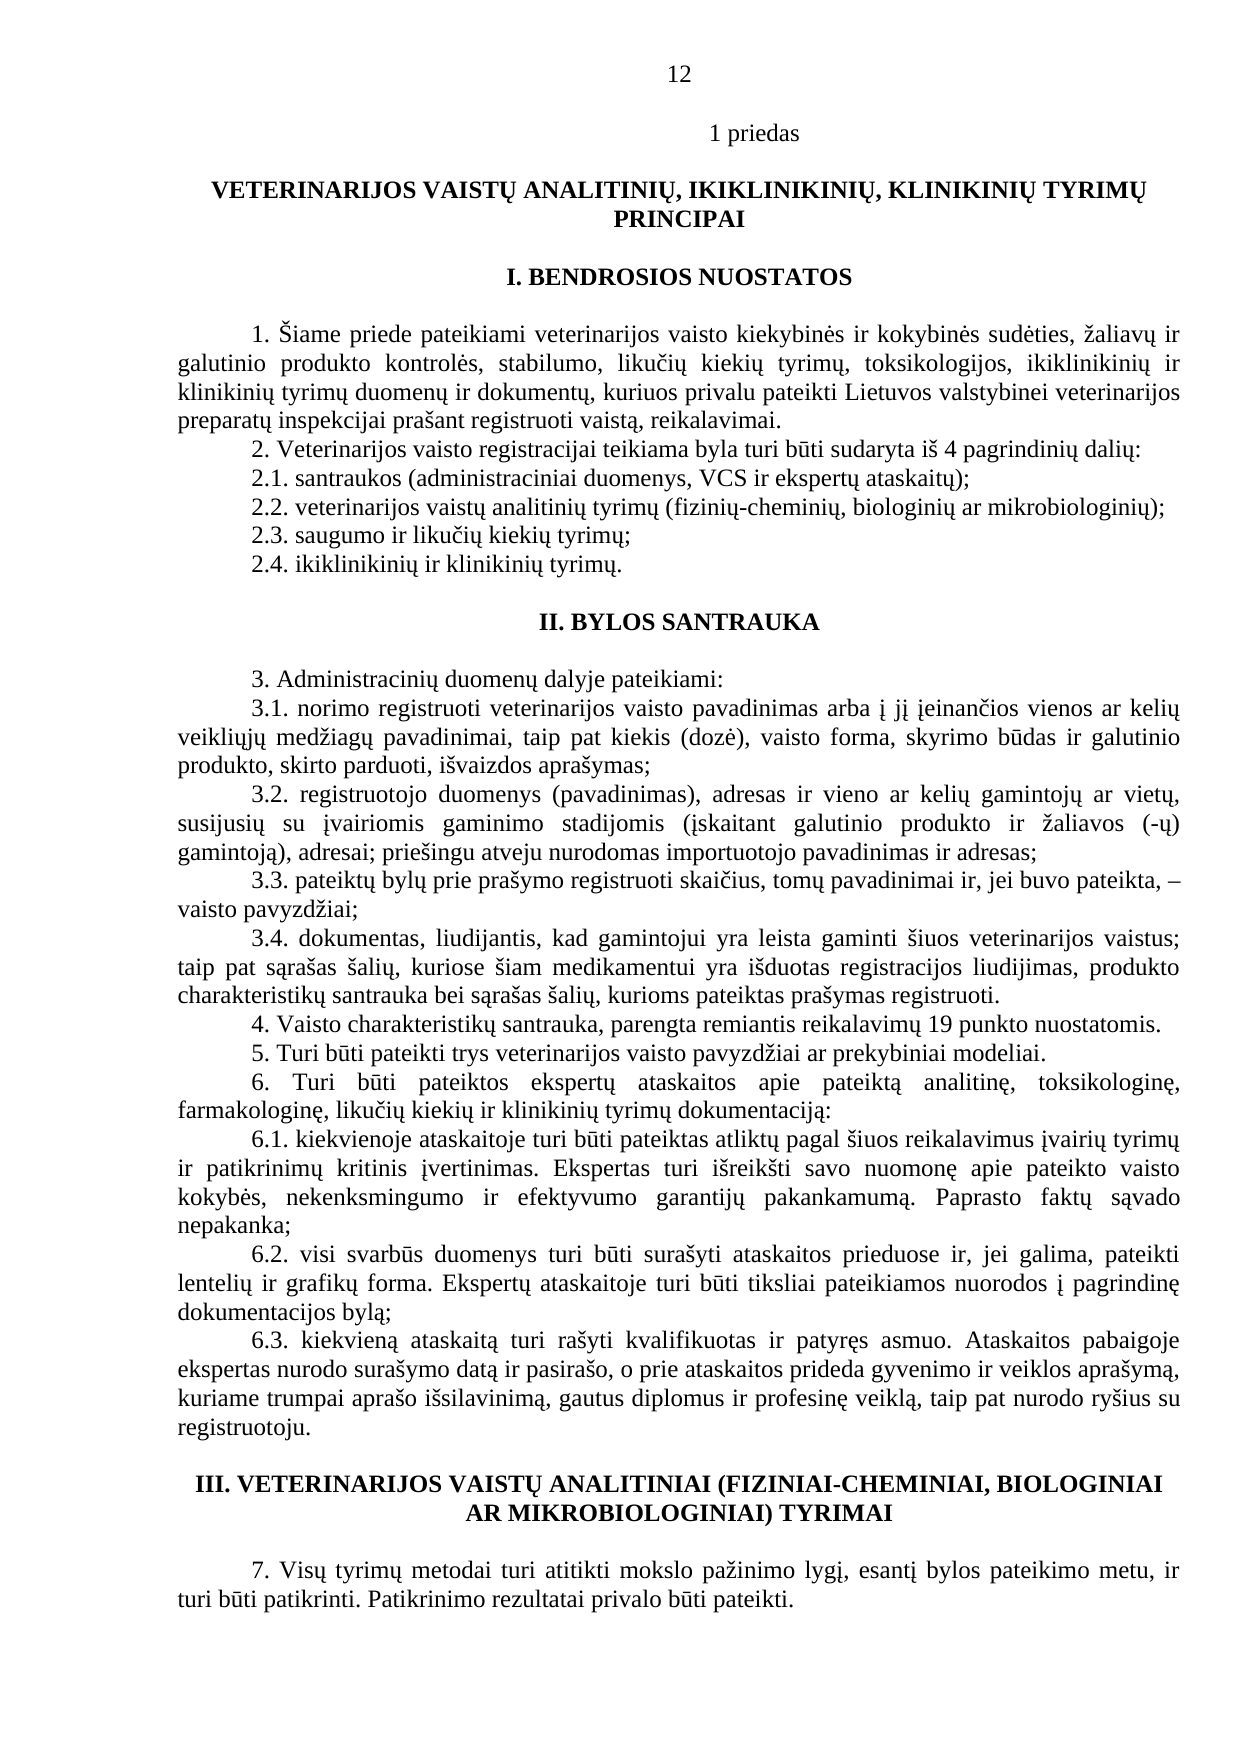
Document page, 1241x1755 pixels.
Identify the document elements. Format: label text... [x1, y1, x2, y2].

text III. VeterinariJOS vaistų analitiniai (fiziniai-cheminiai, biologiniai ar mikrobiologiniai) tyrimai [177, 1469, 1181, 1527]
text 6.3. kiekvieną ataskaitą turi rašyti kvalifikuotas ir patyręs asmuo. Ataskaitos pabaigoje ekspertas nurodo surašymo datą ir pasirašo, o prie ataskaitos prideda gyvenimo ir veiklos aprašymą, kuriame trumpai aprašo išsilavinimą, gautus diplomus ir profesinę veiklą, taip pat nurodo ryšius su registruotoju. [177, 1326, 1181, 1441]
text 1 priedas [177, 118, 1181, 147]
text 7. Visų tyrimų metodai turi atitikti mokslo pažinimo lygį, esantį bylos pateikimo metu, ir turi būti patikrinti. Patikrinimo rezultatai privalo būti pateikti. [177, 1556, 1181, 1613]
text 6.1. kiekvienoje ataskaitoje turi būti pateiktas atliktų pagal šiuos reikalavimus įvairių tyrimų ir patikrinimų kritinis įvertinimas. Ekspertas turi išreikšti savo nuomonę apie pateikto vaisto kokybės, nekenksmingumo ir efektyvumo garantijų pakankamumą. Paprasto faktų sąvado nepakanka; [177, 1124, 1181, 1239]
text 2. Veterinarijos vaisto registracijai teikiama byla turi būti sudaryta iš 4 pagrindinių dalių: [177, 434, 1181, 463]
text veterinariJOS vaistų analitiniŲ, ikiklinikiniŲ, klinikiniŲ tyrimŲ PRINCIPAI [177, 176, 1181, 233]
text 2.3. saugumo ir likučių kiekių tyrimų; [177, 521, 1181, 549]
text 3.1. norimo registruoti veterinarijos vaisto pavadinimas arba į jį įeinančios vienos ar kelių veikliųjų medžiagų pavadinimai, taip pat kiekis (dozė), vaisto forma, skyrimo būdas ir galutinio produkto, skirto parduoti, išvaizdos aprašymas; [177, 693, 1181, 779]
text 2.1. santraukos (administraciniai duomenys, VCS ir ekspertų ataskaitų); [177, 463, 1181, 492]
text 4. Vaisto charakteristikų santrauka, parengta remiantis reikalavimų 19 punkto nuostatomis. [177, 1009, 1181, 1038]
text 3.3. pateiktų bylų prie prašymo registruoti skaičius, tomų pavadinimai ir, jei buvo pateikta, – vaisto pavyzdžiai; [177, 866, 1181, 923]
text 6.2. visi svarbūs duomenys turi būti surašyti ataskaitos prieduose ir, jei galima, pateikti lentelių ir grafikų forma. Ekspertų ataskaitoje turi būti tiksliai pateikiamos nuorodos į pagrindinę dokumentacijos bylą; [177, 1239, 1181, 1326]
text II. Bylos santrauka [177, 607, 1181, 636]
text 6. Turi būti pateiktos ekspertų ataskaitos apie pateiktą analitinę, toksikologinę, farmakologinę, likučių kiekių ir klinikinių tyrimų dokumentaciją: [177, 1067, 1181, 1124]
text 3.4. dokumentas, liudijantis, kad gamintojui yra leista gaminti šiuos veterinarijos vaistus; taip pat sąrašas šalių, kuriose šiam medikamentui yra išduotas registracijos liudijimas, produkto charakteristikų santrauka bei sąrašas šalių, kurioms pateiktas prašymas registruoti. [177, 923, 1181, 1009]
text 3.2. registruotojo duomenys (pavadinimas), adresas ir vieno ar kelių gamintojų ar vietų, susijusių su įvairiomis gaminimo stadijomis (įskaitant galutinio produkto ir žaliavos (-ų) gamintoją), adresai; priešingu atveju nurodomas importuotojo pavadinimas ir adresas; [177, 779, 1181, 866]
text 5. Turi būti pateikti trys veterinarijos vaisto pavyzdžiai ar prekybiniai modeliai. [177, 1038, 1181, 1067]
text 2.4. ikiklinikinių ir klinikinių tyrimų. [177, 549, 1181, 578]
text 3. Administracinių duomenų dalyje pateikiami: [177, 664, 1181, 693]
text 2.2. veterinarijos vaistų analitinių tyrimų (fizinių-cheminių, biologinių ar mikrobiologinių); [177, 492, 1181, 521]
text 1. Šiame priede pateikiami veterinarijos vaisto kiekybinės ir kokybinės sudėties, žaliavų ir galutinio produkto kontrolės, stabilumo, likučių kiekių tyrimų, toksikologijos, ikiklinikinių ir klinikinių tyrimų duomenų ir dokumentų, kuriuos privalu pateikti Lietuvos valstybinei veterinarijos preparatų inspekcijai prašant registruoti vaistą, reikalavimai. [177, 319, 1181, 434]
text I. BENDROSIOS NUOSTATOS [177, 262, 1181, 291]
